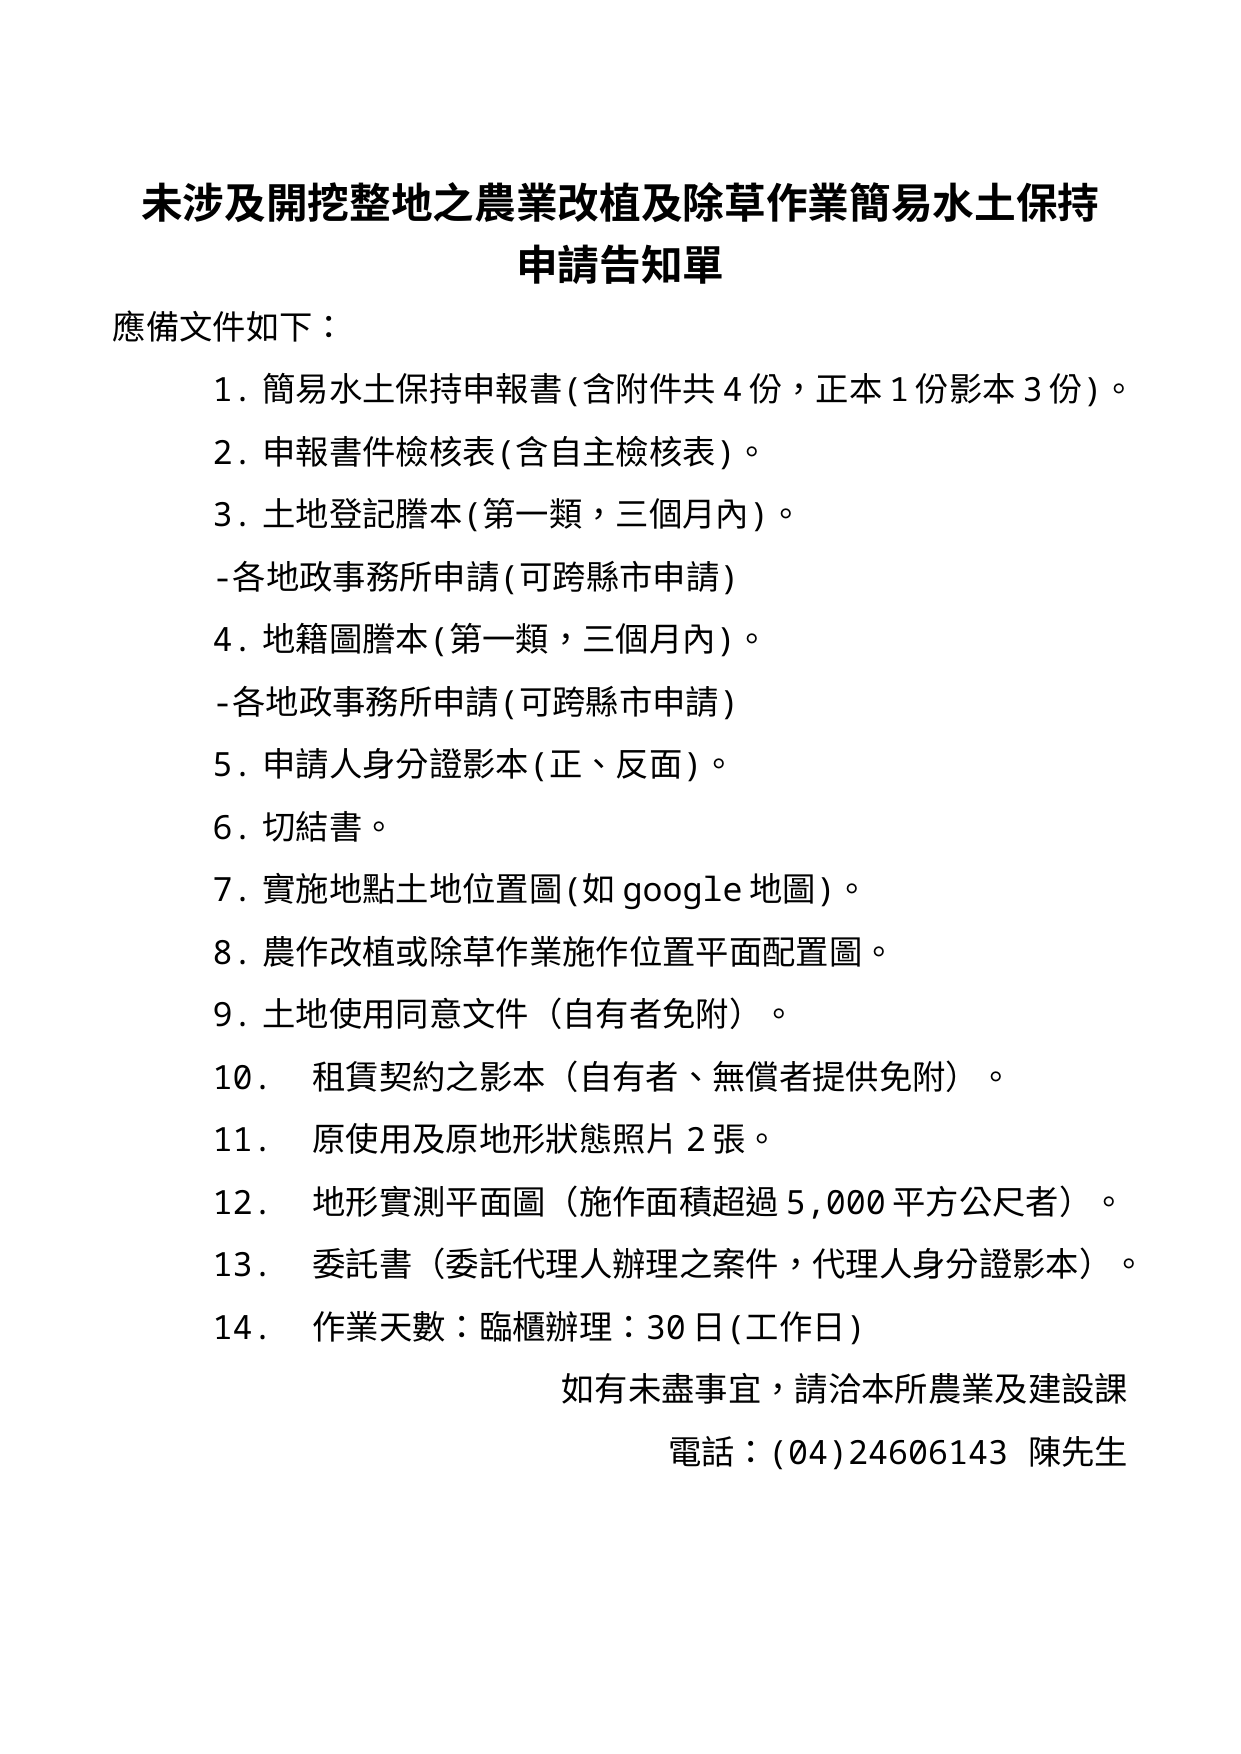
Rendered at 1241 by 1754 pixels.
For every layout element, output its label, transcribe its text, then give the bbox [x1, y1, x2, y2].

list 申請人身分證影本(正、反面)。 [212, 721, 1128, 783]
text -各地政事務所申請(可跨縣市申請) [212, 658, 1128, 721]
list 租賃契約之影本（自有者、無償者提供免附）。 [212, 1033, 1128, 1096]
text 應備文件如下： [112, 283, 1128, 346]
list 實施地點土地位置圖(如google地圖)。 [212, 846, 1128, 908]
list 委託書（委託代理人辦理之案件，代理人身分證影本）。 [212, 1221, 1128, 1283]
list 原使用及原地形狀態照片2張。 [212, 1096, 1128, 1158]
list 地籍圖謄本(第一類，三個月內)。 [212, 596, 1128, 658]
list 農作改植或除草作業施作位置平面配置圖。 [212, 908, 1128, 971]
list 地形實測平面圖（施作面積超過5,000平方公尺者）。 [212, 1158, 1128, 1221]
text 電話：(04)24606143 陳先生 [212, 1408, 1128, 1471]
text 如有未盡事宜，請洽本所農業及建設課 [212, 1346, 1128, 1408]
text 申請告知單 [112, 221, 1128, 283]
list 土地使用同意文件（自有者免附）。 [212, 971, 1128, 1033]
text 未涉及開挖整地之農業改植及除草作業簡易水土保持 [112, 158, 1128, 221]
text -各地政事務所申請(可跨縣市申請) [212, 533, 1128, 596]
list 土地登記謄本(第一類，三個月內)。 [212, 471, 1128, 533]
list 申報書件檢核表(含自主檢核表)。 [212, 408, 1128, 471]
list 作業天數：臨櫃辦理：30日(工作日) [212, 1283, 1128, 1346]
list 切結書。 [212, 783, 1128, 846]
list 簡易水土保持申報書(含附件共4份，正本1份影本3份)。 [212, 346, 1128, 408]
